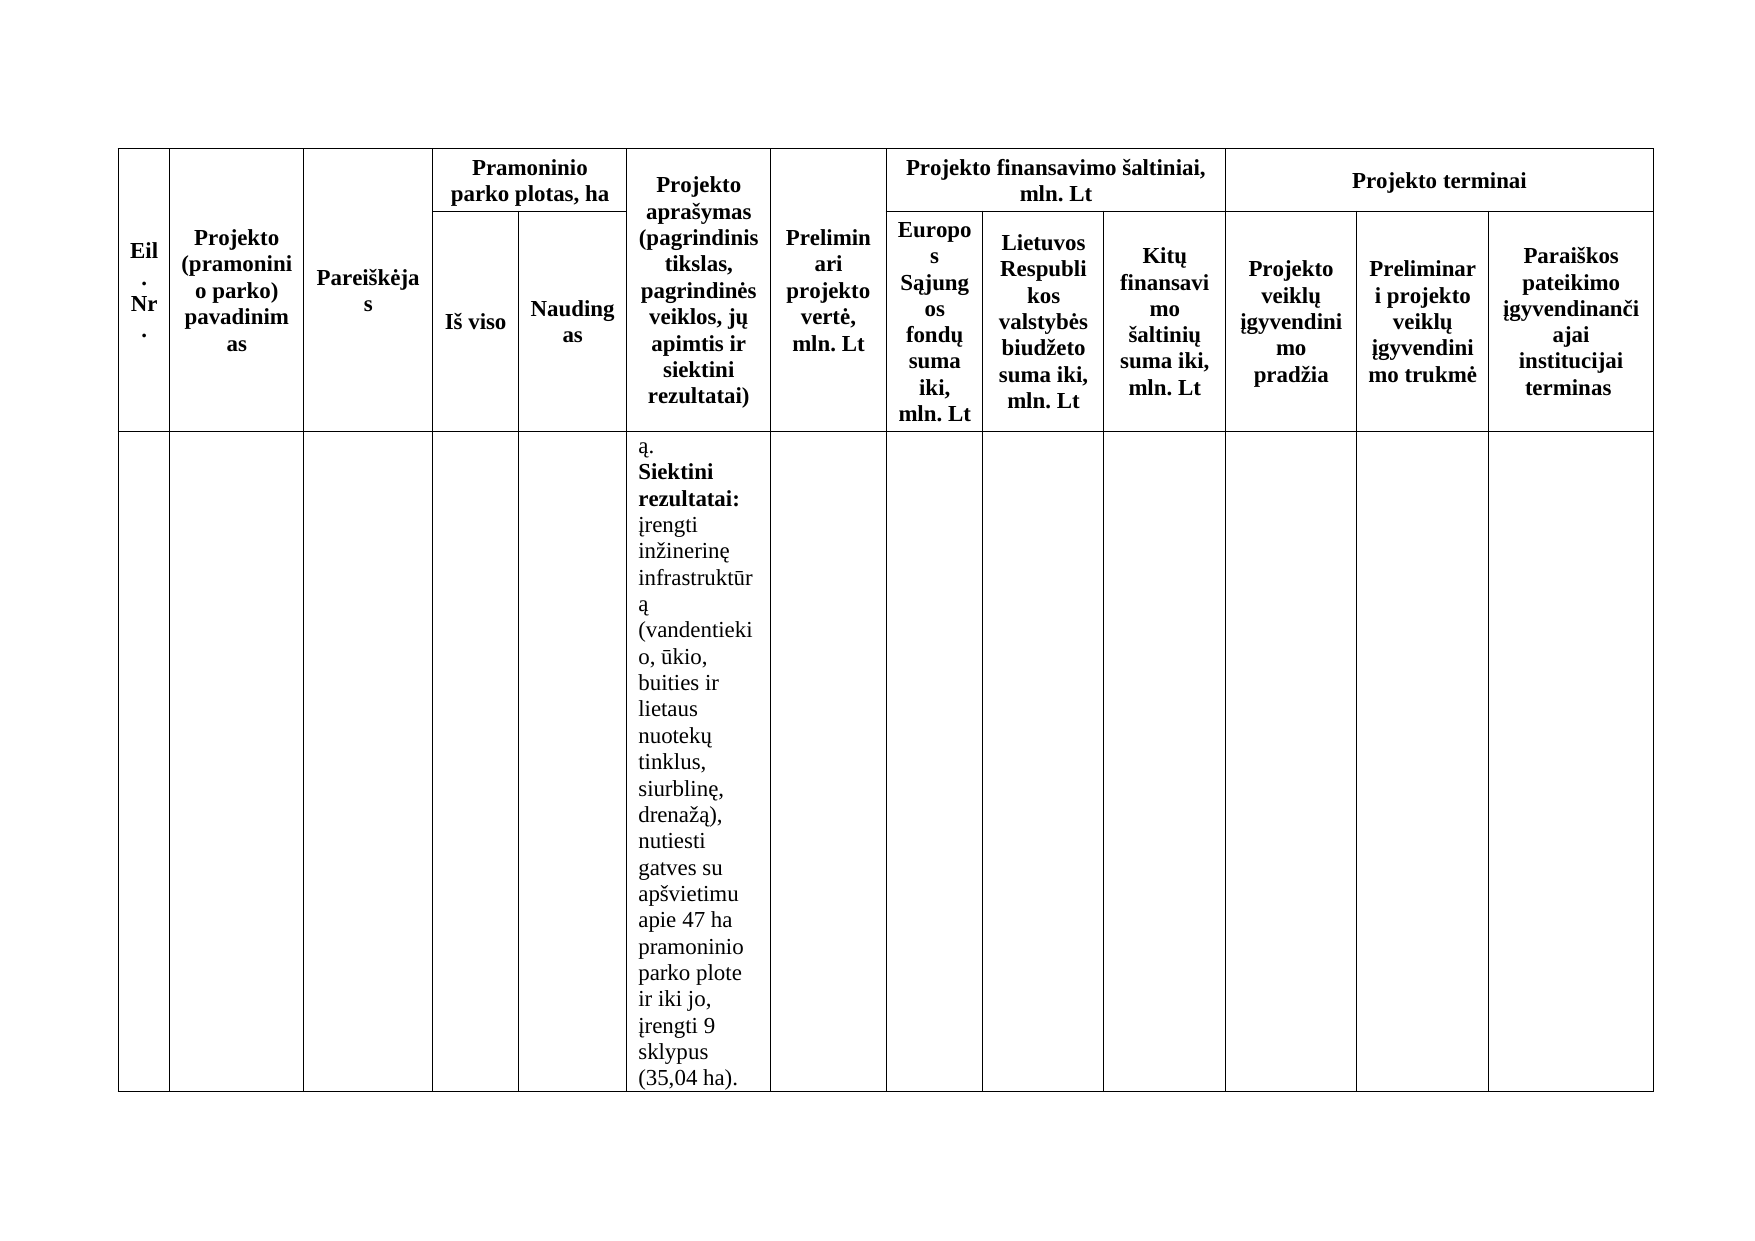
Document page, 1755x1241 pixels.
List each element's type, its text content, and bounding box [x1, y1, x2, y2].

table_header Preliminari projekto vertė, mln. Lt [771, 149, 886, 431]
table_cell Preliminari projekto veiklų įgyvendinimo trukmė [1357, 212, 1488, 431]
table_cell Lietuvos Respublikos valstybės biudžeto suma iki, mln. Lt [983, 212, 1103, 431]
table_cell [771, 432, 886, 1091]
table_cell [170, 432, 303, 1091]
table_header Projekto terminai [1226, 149, 1653, 211]
table_cell Naudingas [519, 212, 626, 431]
table_cell [433, 432, 518, 1091]
table_cell [119, 432, 169, 1091]
table_header Projekto (pramoninio parko) pavadinimas [170, 149, 303, 431]
table_cell Europos Sąjungos fondų suma iki, mln. Lt [887, 212, 982, 431]
table_header Projekto finansavimo šaltiniai, mln. Lt [887, 149, 1225, 211]
table_cell [1357, 432, 1488, 1091]
table_cell Projekto veiklų įgyvendinimo pradžia [1226, 212, 1356, 431]
table_cell Paraiškos pateikimo įgyvendinančiajai institucijai terminas [1489, 212, 1653, 431]
table_header Projekto aprašymas (pagrindinis tikslas, pagrindinės veiklos, jų apimtis ir siektini rezultatai) [627, 149, 770, 431]
table_cell [1489, 432, 1653, 1091]
table_cell [983, 432, 1103, 1091]
table_header Eil. Nr. [119, 149, 169, 431]
table_cell [1226, 432, 1356, 1091]
table_header Pareiškėjas [304, 149, 432, 431]
table_cell Iš viso [433, 212, 518, 431]
table_cell [304, 432, 432, 1091]
table_cell [1104, 432, 1225, 1091]
table_cell [887, 432, 982, 1091]
table_cell Kitų finansavimo šaltinių suma iki, mln. Lt [1104, 212, 1225, 431]
table_cell [519, 432, 626, 1091]
table_header Pramoninio parko plotas, ha [433, 149, 626, 211]
table_cell ą. Siektini rezultatai: įrengti inžinerinę infrastruktūrą (vandentiekio, ūkio, buities ir lietaus nuotekų tinklus, siurblinę, drenažą), nutiesti gatves su apšvietimu apie 47 ha pramoninio parko plote ir iki jo, įrengti 9 sklypus (35,04 ha). [627, 432, 770, 1091]
